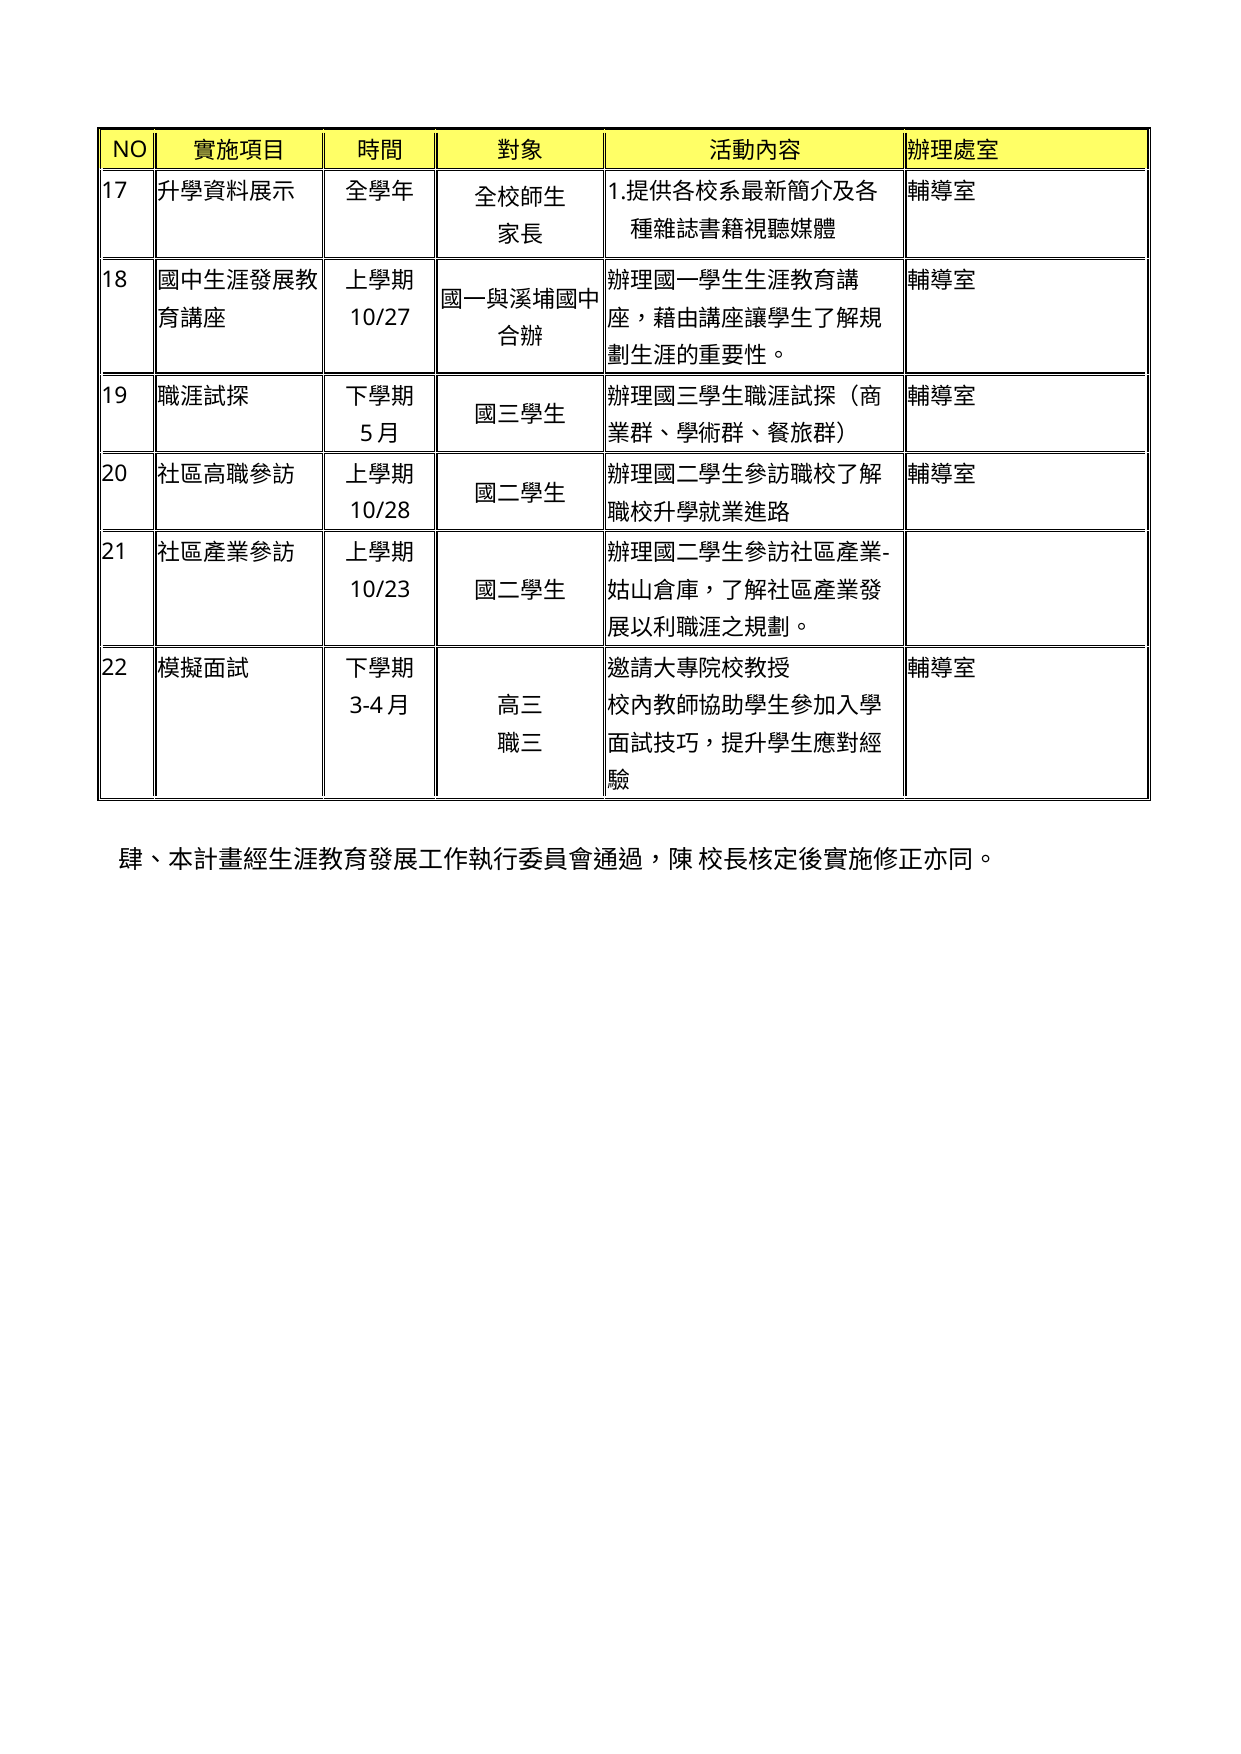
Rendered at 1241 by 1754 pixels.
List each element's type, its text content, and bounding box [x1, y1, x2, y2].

table_cell 辦理國三學生職涯試探（商業群、學術群、餐旅群） [606, 376, 903, 451]
table_header 活動內容 [605, 129, 905, 168]
table_cell 辦理國二學生參訪職校了解職校升學就業進路 [606, 454, 903, 529]
table_cell 下學期 5月 [325, 376, 434, 451]
table_cell 辦理國二學生參訪社區產業-姑山倉庫，了解社區產業發展以利職涯之規劃。 [606, 532, 903, 644]
table_cell 上學期 10/27 [325, 260, 434, 372]
table_cell 輔導室 [907, 372, 1148, 451]
table_cell 模擬面試 [155, 648, 324, 798]
table_cell 上學期 10/28 [325, 454, 434, 529]
table_header NO [101, 129, 155, 168]
table_header 辦理處室 [905, 130, 1147, 168]
table_cell 國二學生 [438, 532, 603, 644]
text 肆、本計畫經生涯教育發展工作執行委員會通過，陳 校長核定後實施修正亦同。 [118, 838, 1122, 876]
table_cell 職涯試探 [157, 376, 322, 451]
table_header 實施項目 [155, 130, 324, 168]
table_cell 國中生涯發展教育講座 [157, 260, 322, 372]
table_cell 社區高職參訪 [157, 454, 322, 529]
table_cell 20 [99, 451, 155, 529]
table_cell [905, 529, 1149, 644]
table_cell 邀請大專院校教授 校內教師協助學生參加入學面試技巧，提升學生應對經驗 [605, 645, 905, 798]
table_cell 全校師生 家長 [438, 171, 603, 257]
table_cell 1.提供各校系最新簡介及各 種雜誌書籍視聽媒體 [606, 171, 903, 257]
table_cell 國二學生 [438, 454, 603, 529]
table_header 對象 [436, 130, 605, 168]
table_cell 全學年 [325, 171, 434, 257]
table_cell 18 [99, 257, 155, 372]
table_cell 國一與溪埔國中合辦 [438, 260, 603, 372]
table_cell 輔導室 [905, 257, 1149, 372]
table_cell 17 [99, 168, 155, 257]
table_header 時間 [324, 129, 436, 168]
table_cell 升學資料展示 [157, 171, 322, 257]
table_cell 輔導室 [905, 645, 1148, 798]
table_cell 社區產業參訪 [157, 532, 322, 644]
table_cell 19 [101, 372, 153, 451]
table_cell 上學期 10/23 [325, 532, 434, 644]
table_cell 22 [101, 645, 155, 798]
table_cell 輔導室 [905, 168, 1149, 257]
table_cell 高三 職三 [436, 648, 605, 798]
table_cell 21 [99, 529, 155, 644]
table_cell 辦理國一學生生涯教育講座，藉由講座讓學生了解規劃生涯的重要性。 [606, 260, 903, 372]
table_cell 輔導室 [905, 451, 1149, 529]
table_cell 國三學生 [438, 376, 603, 451]
table_cell 下學期 3-4月 [324, 645, 436, 798]
